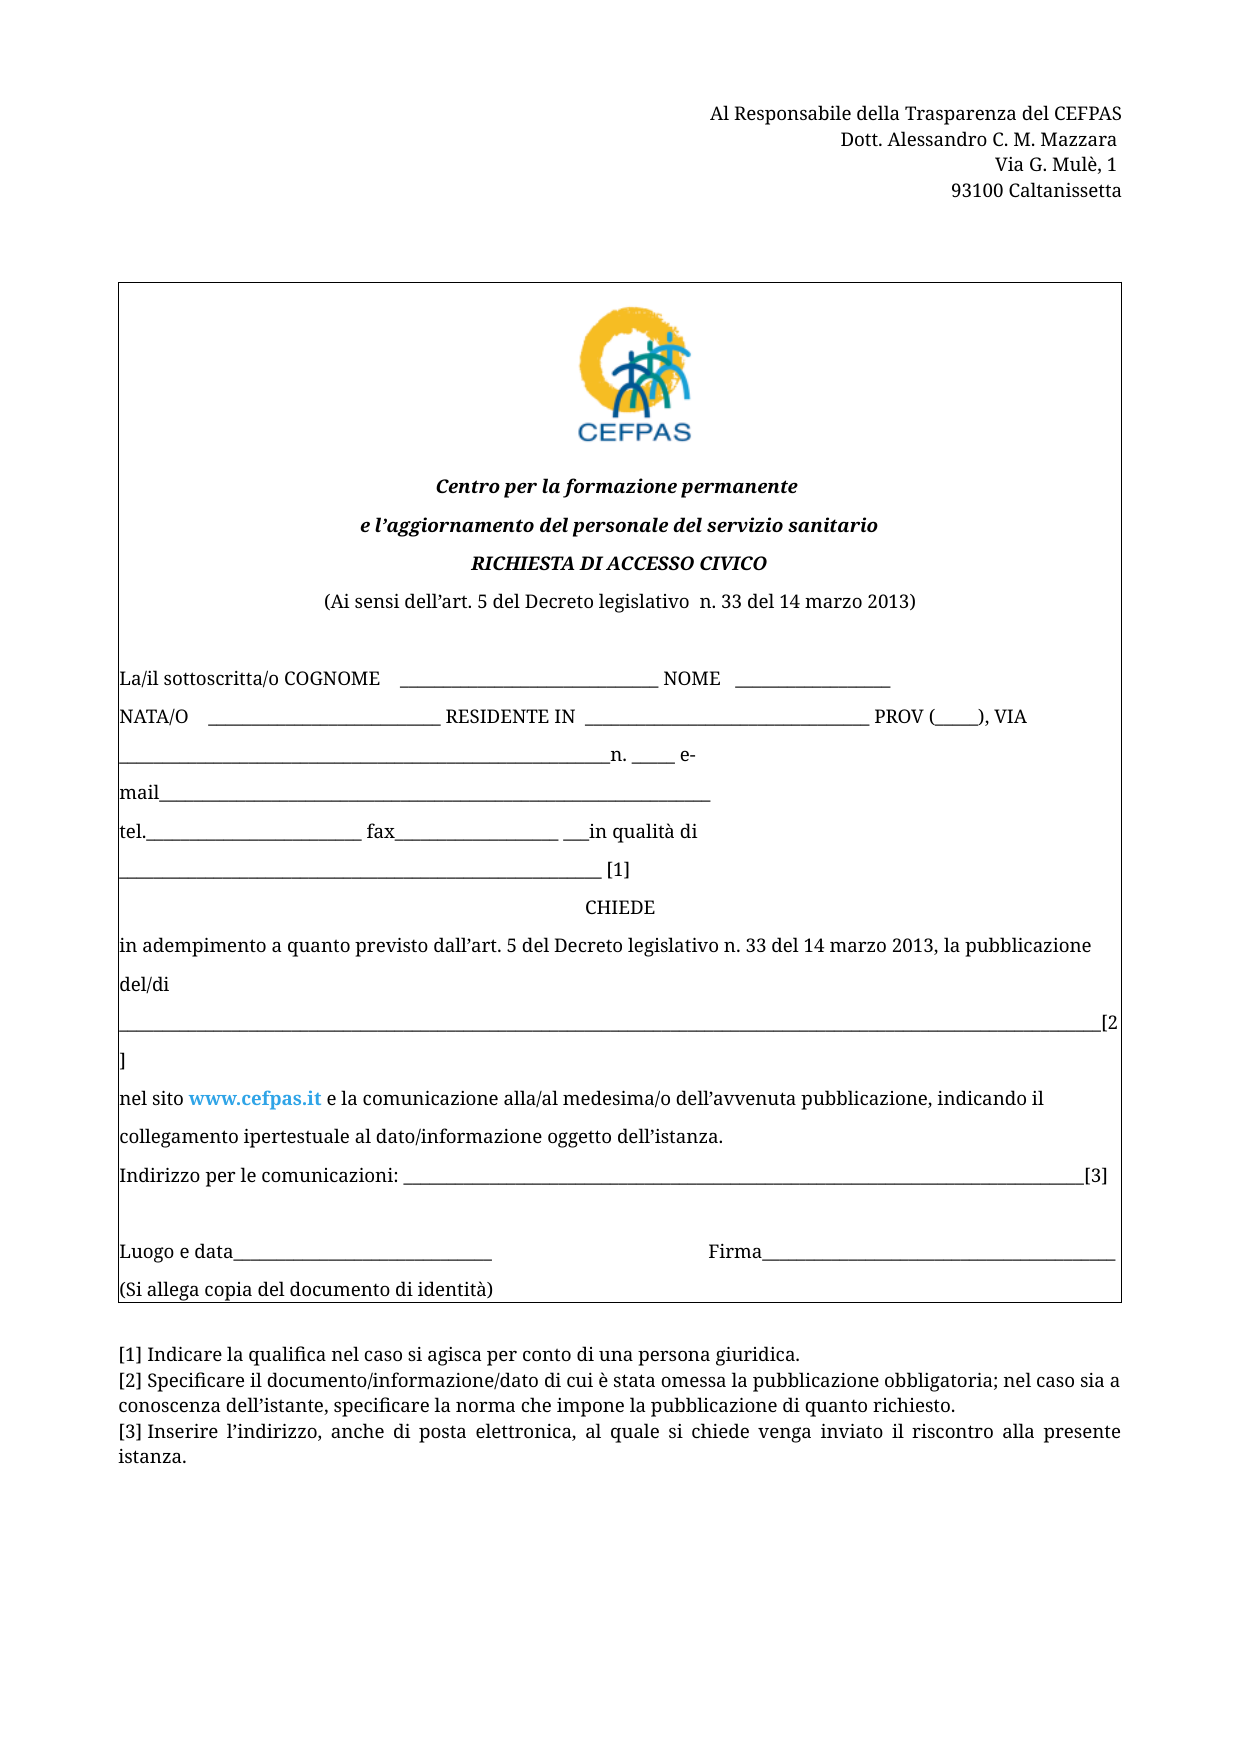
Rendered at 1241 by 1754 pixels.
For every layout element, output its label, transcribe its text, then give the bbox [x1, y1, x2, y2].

text in adempimento a quanto previsto dall’art. 5 del Decreto legislativo n. 33 del 14 marzo 2013, la pubblicazione del/di __________________________________________________________________________________________________________________[2] [119, 932, 1121, 1073]
text (Ai sensi dell’art. 5 del Decreto legislativo n. 33 del 14 marzo 2013) [119, 587, 1121, 614]
text Dott. Alessandro C. M. Mazzara Via G. Mulè, 1 [118, 126, 1122, 177]
text La/il sottoscritta/o COGNOME ______________________________ NOME __________________ [119, 664, 1121, 691]
text Indirizzo per le comunicazioni: _______________________________________________________________________________[3] [119, 1161, 1121, 1187]
text NATA/O ___________________________ RESIDENTE IN _________________________________ PROV (_____), VIA _________________________________________________________n. _____ e-mail________________________________________________________________ [119, 702, 1121, 805]
text CHIEDE [119, 893, 1121, 920]
text [2] Specificare il documento/informazione/dato di cui è stata omessa la pubblicazione obbligatoria; nel caso sia a conoscenza dell’istante, specificare la norma che impone la pubblicazione di quanto richiesto. [118, 1367, 1122, 1418]
text RICHIESTA DI ACCESSO CIVICO [119, 549, 1121, 576]
text [1] Indicare la qualifica nel caso si agisca per conto di una persona giuridica. [118, 1341, 1122, 1367]
text Centro per la formazione permanente [119, 473, 1121, 499]
text Al Responsabile della Trasparenza del CEFPAS [118, 101, 1122, 126]
text tel._________________________ fax___________________ ___in qualità di ________________________________________________________ [1] [119, 817, 1121, 882]
text [3] Inserire l’indirizzo, anche di posta elettronica, al quale si chiede venga inviato il riscontro alla presente istanza. [118, 1418, 1122, 1469]
text 93100 Caltanissetta [118, 177, 1122, 228]
text nel sito www.cefpas.it e la comunicazione alla/al medesima/o dell’avvenuta pubblicazione, indicando il collegamento ipertestuale al dato/informazione oggetto dell’istanza. [119, 1084, 1121, 1149]
text (Si allega copia del documento di identità) [119, 1276, 1121, 1302]
text e l’aggiornamento del personale del servizio sanitario [119, 511, 1121, 538]
text Luogo e data______________________________ Firma_________________________________________ [119, 1237, 1121, 1264]
